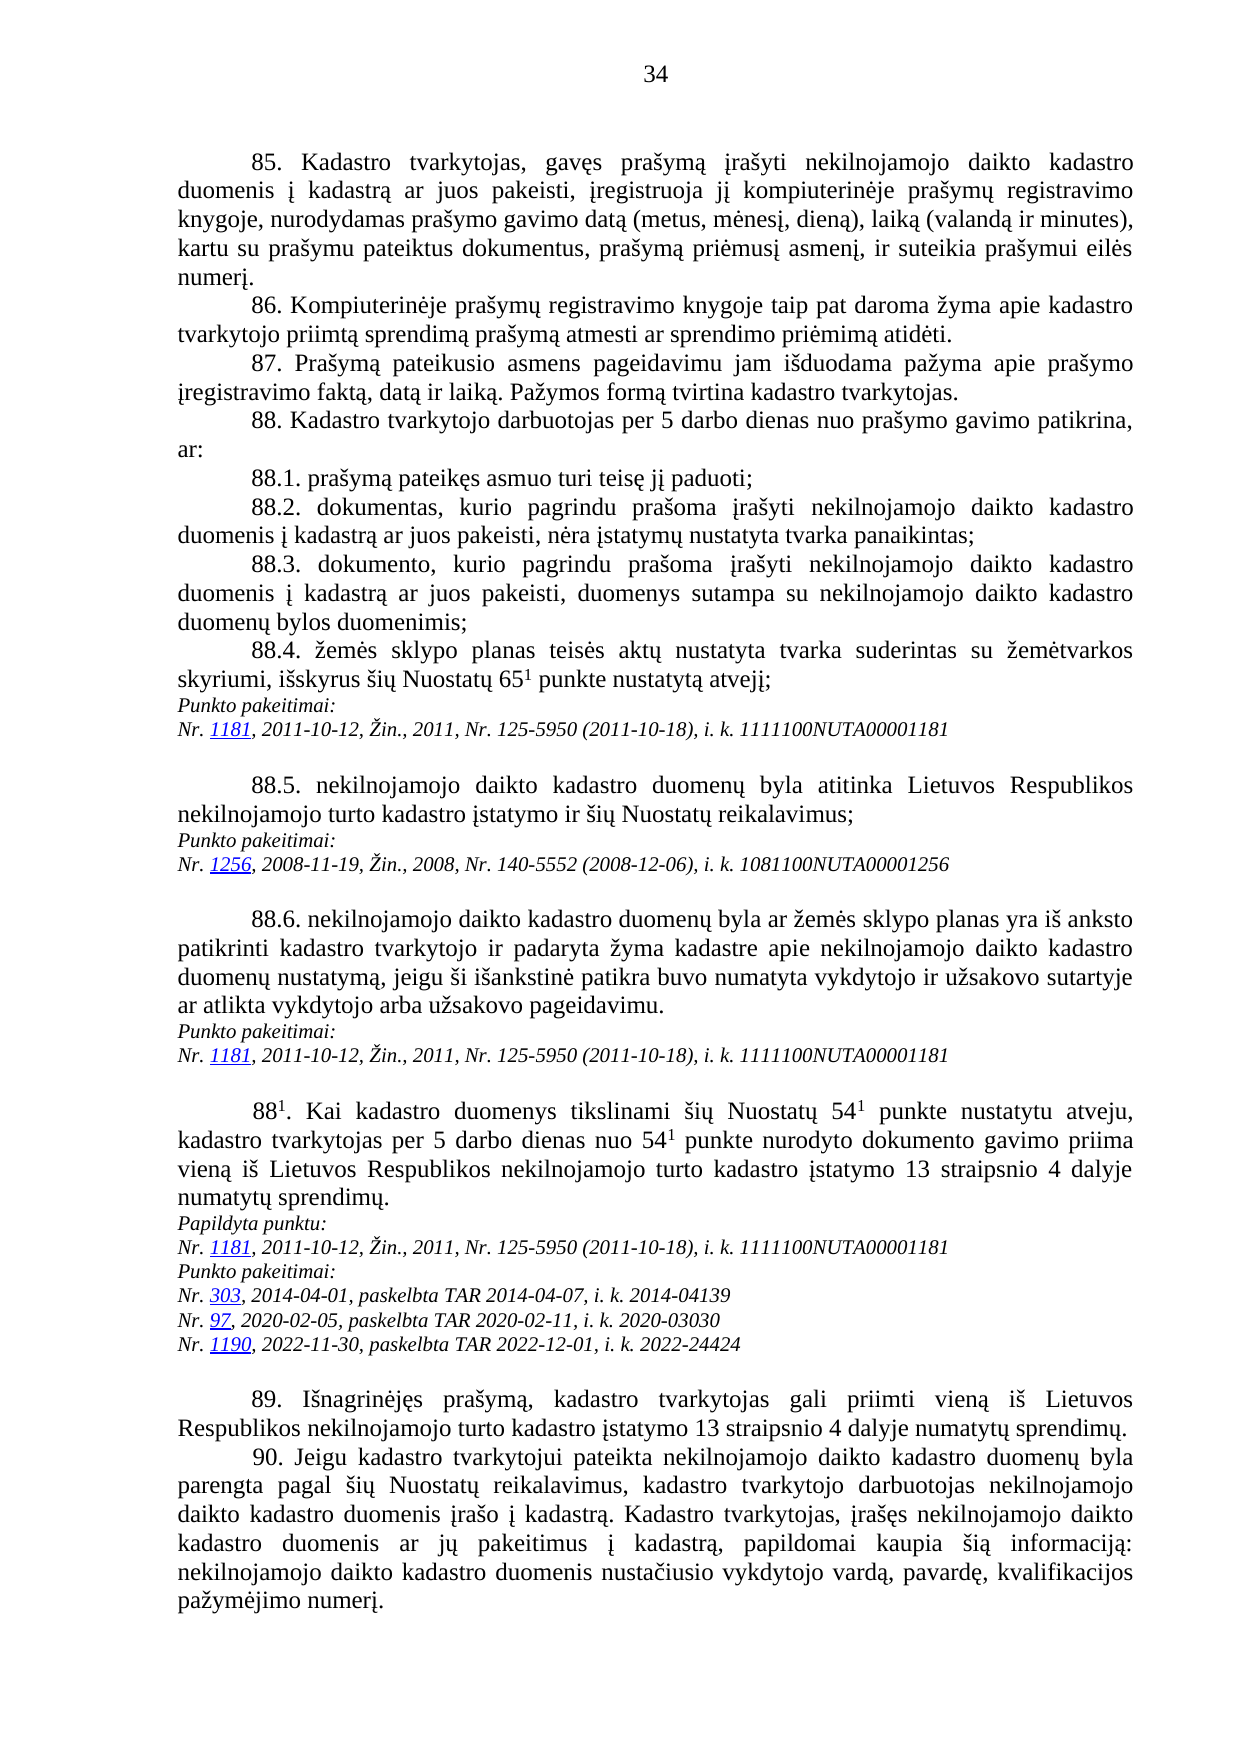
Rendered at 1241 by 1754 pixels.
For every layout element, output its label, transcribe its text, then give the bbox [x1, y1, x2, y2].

text 86. Kompiuterinėje prašymų registravimo knygoje taip pat daroma žyma apie kadastro tvarkytojo priimtą sprendimą prašymą atmesti ar sprendimo priėmimą atidėti. [177, 291, 1134, 348]
text 88.6. nekilnojamojo daikto kadastro duomenų byla ar žemės sklypo planas yra iš anksto patikrinti kadastro tvarkytojo ir padaryta žyma kadastre apie nekilnojamojo daikto kadastro duomenų nustatymą, jeigu ši išankstinė patikra buvo numatyta vykdytojo ir užsakovo sutartyje ar atlikta vykdytojo arba užsakovo pageidavimu. [177, 904, 1134, 1019]
text Nr. 1181, 2011-10-12, Žin., 2011, Nr. 125-5950 (2011-10-18), i. k. 1111100NUTA00001181 [177, 1043, 1134, 1067]
text Punkto pakeitimai: [177, 693, 1134, 717]
text 88.1. prašymą pateikęs asmuo turi teisę jį paduoti; [177, 463, 1134, 492]
text 88.2. dokumentas, kurio pagrindu prašoma įrašyti nekilnojamojo daikto kadastro duomenis į kadastrą ar juos pakeisti, nėra įstatymų nustatyta tvarka panaikintas; [177, 492, 1134, 549]
text Nr. 1256, 2008-11-19, Žin., 2008, Nr. 140-5552 (2008-12-06), i. k. 1081100NUTA00001256 [177, 852, 1134, 876]
text 88.5. nekilnojamojo daikto kadastro duomenų byla atitinka Lietuvos Respublikos nekilnojamojo turto kadastro įstatymo ir šių Nuostatų reikalavimus; [177, 770, 1134, 827]
text 881. Kai kadastro duomenys tikslinami šių Nuostatų 541 punkte nustatytu atveju, kadastro tvarkytojas per 5 darbo dienas nuo 541 punkte nurodyto dokumento gavimo priima vieną iš Lietuvos Respublikos nekilnojamojo turto kadastro įstatymo 13 straipsnio 4 dalyje numatytų sprendimų. [177, 1096, 1134, 1211]
text 88.4. žemės sklypo planas teisės aktų nustatyta tvarka suderintas su žemėtvarkos skyriumi, išskyrus šių Nuostatų 651 punkte nustatytą atvejį; [177, 636, 1134, 693]
text 88. Kadastro tvarkytojo darbuotojas per 5 darbo dienas nuo prašymo gavimo patikrina, ar: [177, 406, 1134, 463]
text Punkto pakeitimai: [177, 1259, 1134, 1283]
text Punkto pakeitimai: [177, 1019, 1134, 1043]
text 90. Jeigu kadastro tvarkytojui pateikta nekilnojamojo daikto kadastro duomenų byla parengta pagal šių Nuostatų reikalavimus, kadastro tvarkytojo darbuotojas nekilnojamojo daikto kadastro duomenis įrašo į kadastrą. Kadastro tvarkytojas, įrašęs nekilnojamojo daikto kadastro duomenis ar jų pakeitimus į kadastrą, papildomai kaupia šią informaciją: nekilnojamojo daikto kadastro duomenis nustačiusio vykdytojo vardą, pavardę, kvalifikacijos pažymėjimo numerį. [177, 1442, 1134, 1614]
text Nr. 1181, 2011-10-12, Žin., 2011, Nr. 125-5950 (2011-10-18), i. k. 1111100NUTA00001181 [177, 1235, 1134, 1259]
text Nr. 1181, 2011-10-12, Žin., 2011, Nr. 125-5950 (2011-10-18), i. k. 1111100NUTA00001181 [177, 717, 1134, 741]
text Nr. 97, 2020-02-05, paskelbta TAR 2020-02-11, i. k. 2020-03030 [177, 1307, 1134, 1332]
text Nr. 1190, 2022-11-30, paskelbta TAR 2022-12-01, i. k. 2022-24424 [177, 1332, 1134, 1356]
text 87. Prašymą pateikusio asmens pageidavimu jam išduodama pažyma apie prašymo įregistravimo faktą, datą ir laiką. Pažymos formą tvirtina kadastro tvarkytojas. [177, 348, 1134, 406]
text 88.3. dokumento, kurio pagrindu prašoma įrašyti nekilnojamojo daikto kadastro duomenis į kadastrą ar juos pakeisti, duomenys sutampa su nekilnojamojo daikto kadastro duomenų bylos duomenimis; [177, 549, 1134, 636]
text 85. Kadastro tvarkytojas, gavęs prašymą įrašyti nekilnojamojo daikto kadastro duomenis į kadastrą ar juos pakeisti, įregistruoja jį kompiuterinėje prašymų registravimo knygoje, nurodydamas prašymo gavimo datą (metus, mėnesį, dieną), laiką (valandą ir minutes), kartu su prašymu pateiktus dokumentus, prašymą priėmusį asmenį, ir suteikia prašymui eilės numerį. [177, 147, 1134, 291]
text Papildyta punktu: [177, 1211, 1134, 1235]
text 89. Išnagrinėjęs prašymą, kadastro tvarkytojas gali priimti vieną iš Lietuvos Respublikos nekilnojamojo turto kadastro įstatymo 13 straipsnio 4 dalyje numatytų sprendimų. [177, 1384, 1134, 1442]
text Punkto pakeitimai: [177, 827, 1134, 852]
text Nr. 303, 2014-04-01, paskelbta TAR 2014-04-07, i. k. 2014-04139 [177, 1283, 1134, 1307]
